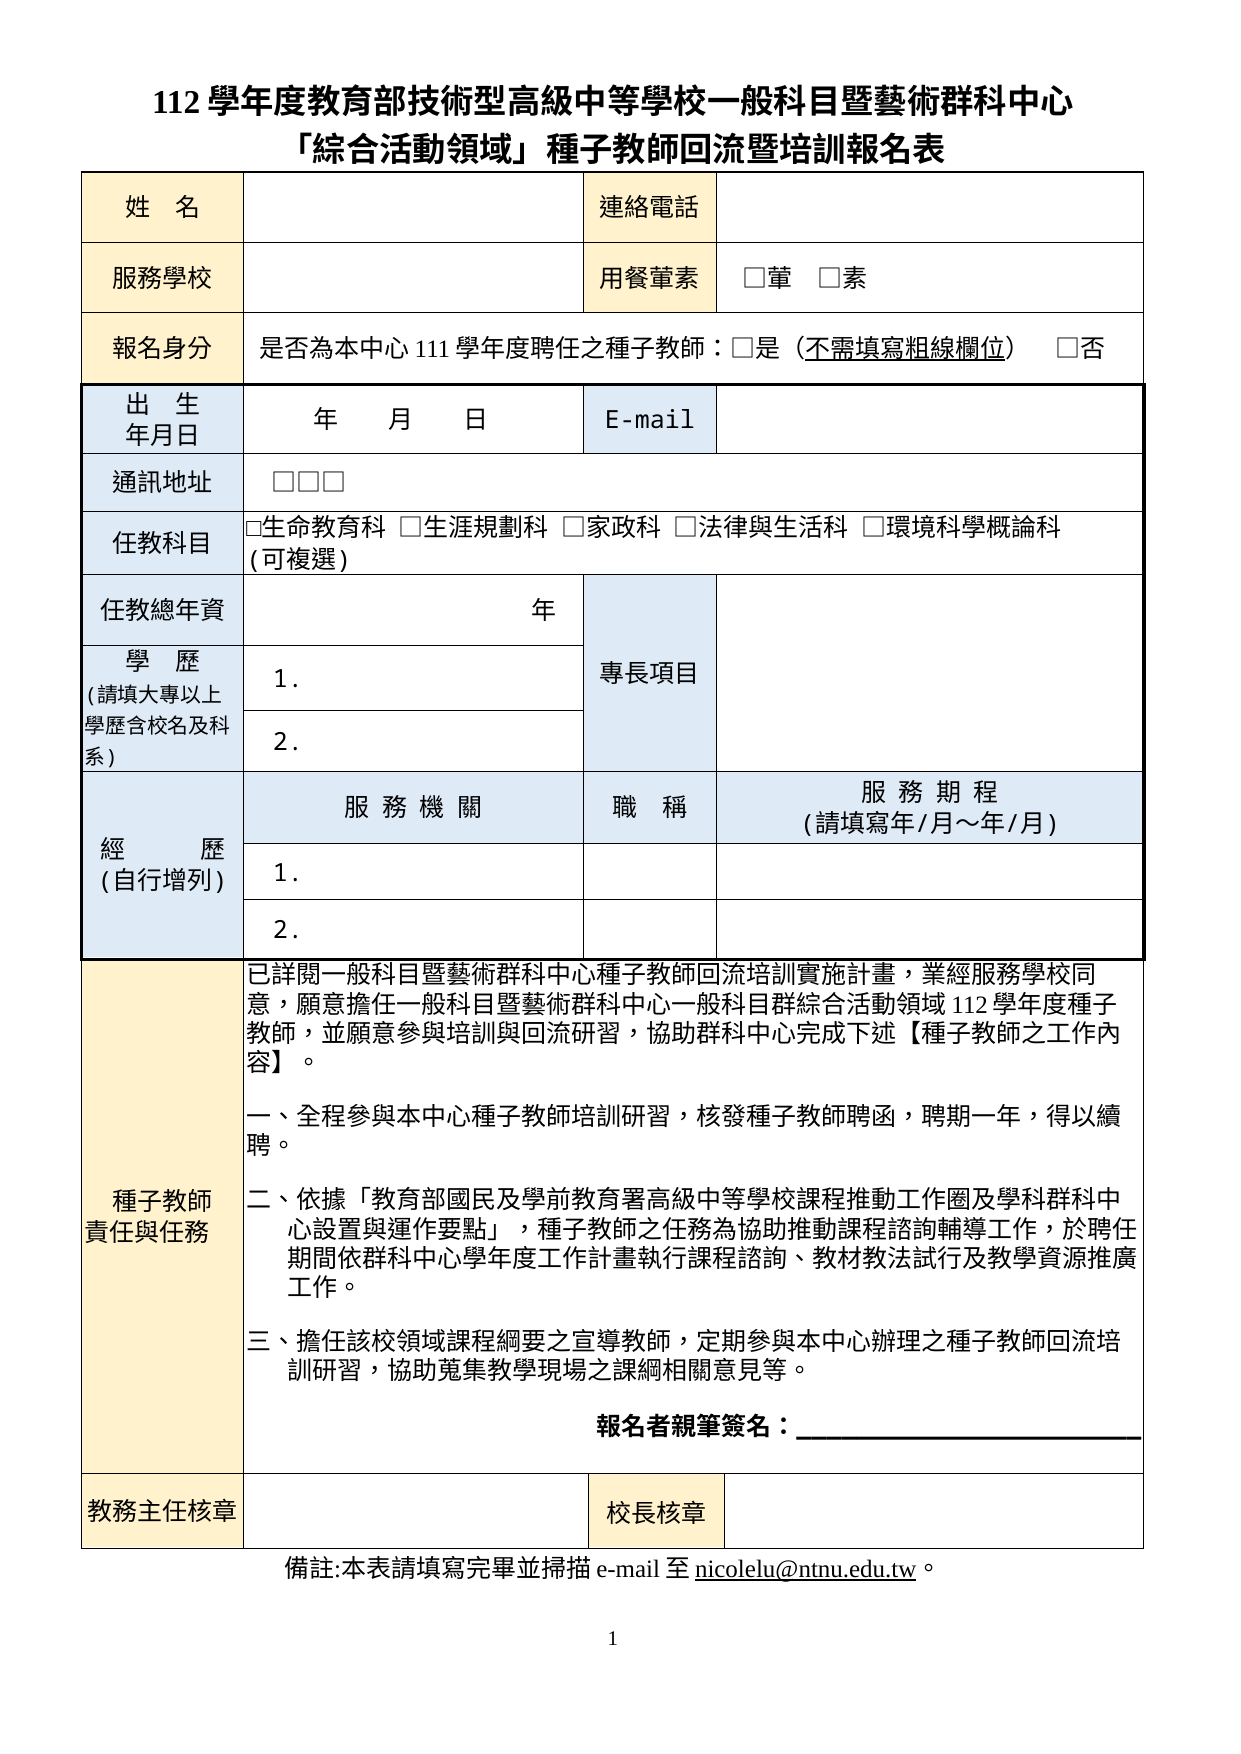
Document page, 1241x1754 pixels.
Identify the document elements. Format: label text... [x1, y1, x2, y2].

table_cell 校長核章 [589, 1474, 724, 1547]
table_cell 用餐葷素 [584, 243, 716, 312]
table_cell 職 稱 [584, 772, 716, 843]
table_cell □葷 □素 [717, 243, 1143, 312]
table_cell 服 務 機 關 [244, 772, 583, 843]
table_cell □□□ [244, 454, 1142, 511]
table_header [244, 173, 583, 242]
table_cell [717, 575, 1142, 771]
table_cell 任教科目 [83, 512, 243, 574]
table_cell E-mail [584, 386, 716, 453]
table_cell [584, 900, 716, 957]
table_cell 通訊地址 [83, 454, 243, 511]
table_header 連絡電話 [584, 173, 716, 242]
table_cell 種子教師 責任與任務 [82, 961, 243, 1473]
table_cell 年 月 日 [244, 386, 583, 453]
table_cell 2. [244, 711, 583, 771]
table_header [717, 173, 1143, 242]
table_cell 1. [244, 844, 583, 899]
text 「綜合活動領域」種子教師回流暨培訓報名表 [90, 123, 1135, 171]
table_cell □生命教育科 □生涯規劃科 □家政科 □法律與生活科 □環境科學概論科 (可複選) [244, 512, 1142, 574]
table_cell 教務主任核章 [82, 1474, 243, 1547]
table_cell [244, 243, 583, 312]
table_cell 報名身分 [82, 313, 243, 383]
table_cell 出 生 年月日 [83, 386, 243, 453]
table_cell 學 歷 (請填大專以上學歷含校名及科系) [83, 646, 243, 771]
table_cell 2. [244, 900, 583, 957]
table_cell 專長項目 [584, 575, 716, 771]
table_cell 1. [244, 646, 583, 710]
table_cell 是否為本中心111學年度聘任之種子教師：□是（不需填寫粗線欄位） □否 [244, 313, 1143, 383]
table_cell [717, 386, 1142, 453]
table_cell [244, 1474, 588, 1547]
table_cell [584, 844, 716, 899]
table_header 姓 名 [82, 173, 243, 242]
table_cell 服 務 期 程 (請填寫年/月～年/月) [717, 772, 1142, 843]
table_cell 服務學校 [82, 243, 243, 312]
table_cell [717, 844, 1142, 899]
text 備註:本表請填寫完畢並掃描e-mail至nicolelu@ntnu.edu.tw。 [90, 1549, 1135, 1585]
text 112學年度教育部技術型高級中等學校一般科目暨藝術群科中心 [90, 75, 1135, 123]
table_cell 年 [244, 575, 583, 645]
table_cell 經 歷 (自行增列) [83, 772, 243, 957]
table_cell [725, 1474, 1143, 1547]
table_cell [717, 900, 1142, 957]
table_cell 已詳閱一般科目暨藝術群科中心種子教師回流培訓實施計畫，業經服務學校同意，願意擔任一般科目暨藝術群科中心一般科目群綜合活動領域112學年度種子教師，並願意參與培訓與回流研習，協助群科中心完成下述【種子教師之工作內容】。 一、全程參與本中心種子教師培訓研習，核發種子教師聘函，聘期一年，得以續聘。 二、依據「教育部國民及學前教育署高級中等學校課程推動工作圈及學科群科中心設置與運作要點」，種子教師之任務為協助推動課程諮詢輔導工作，於聘任期間依群科中心學年度工作計畫執行課程諮詢、教材教法試行及教學資源推廣工作。 三、擔任該校領域課程綱要之宣導教師，定期參與本中心辦理之種子教師回流培訓研習，協助蒐集教學現場之課綱相關意見等。 報名者親筆簽名：_______________________ [244, 961, 1143, 1473]
table_cell 任教總年資 [83, 575, 243, 645]
